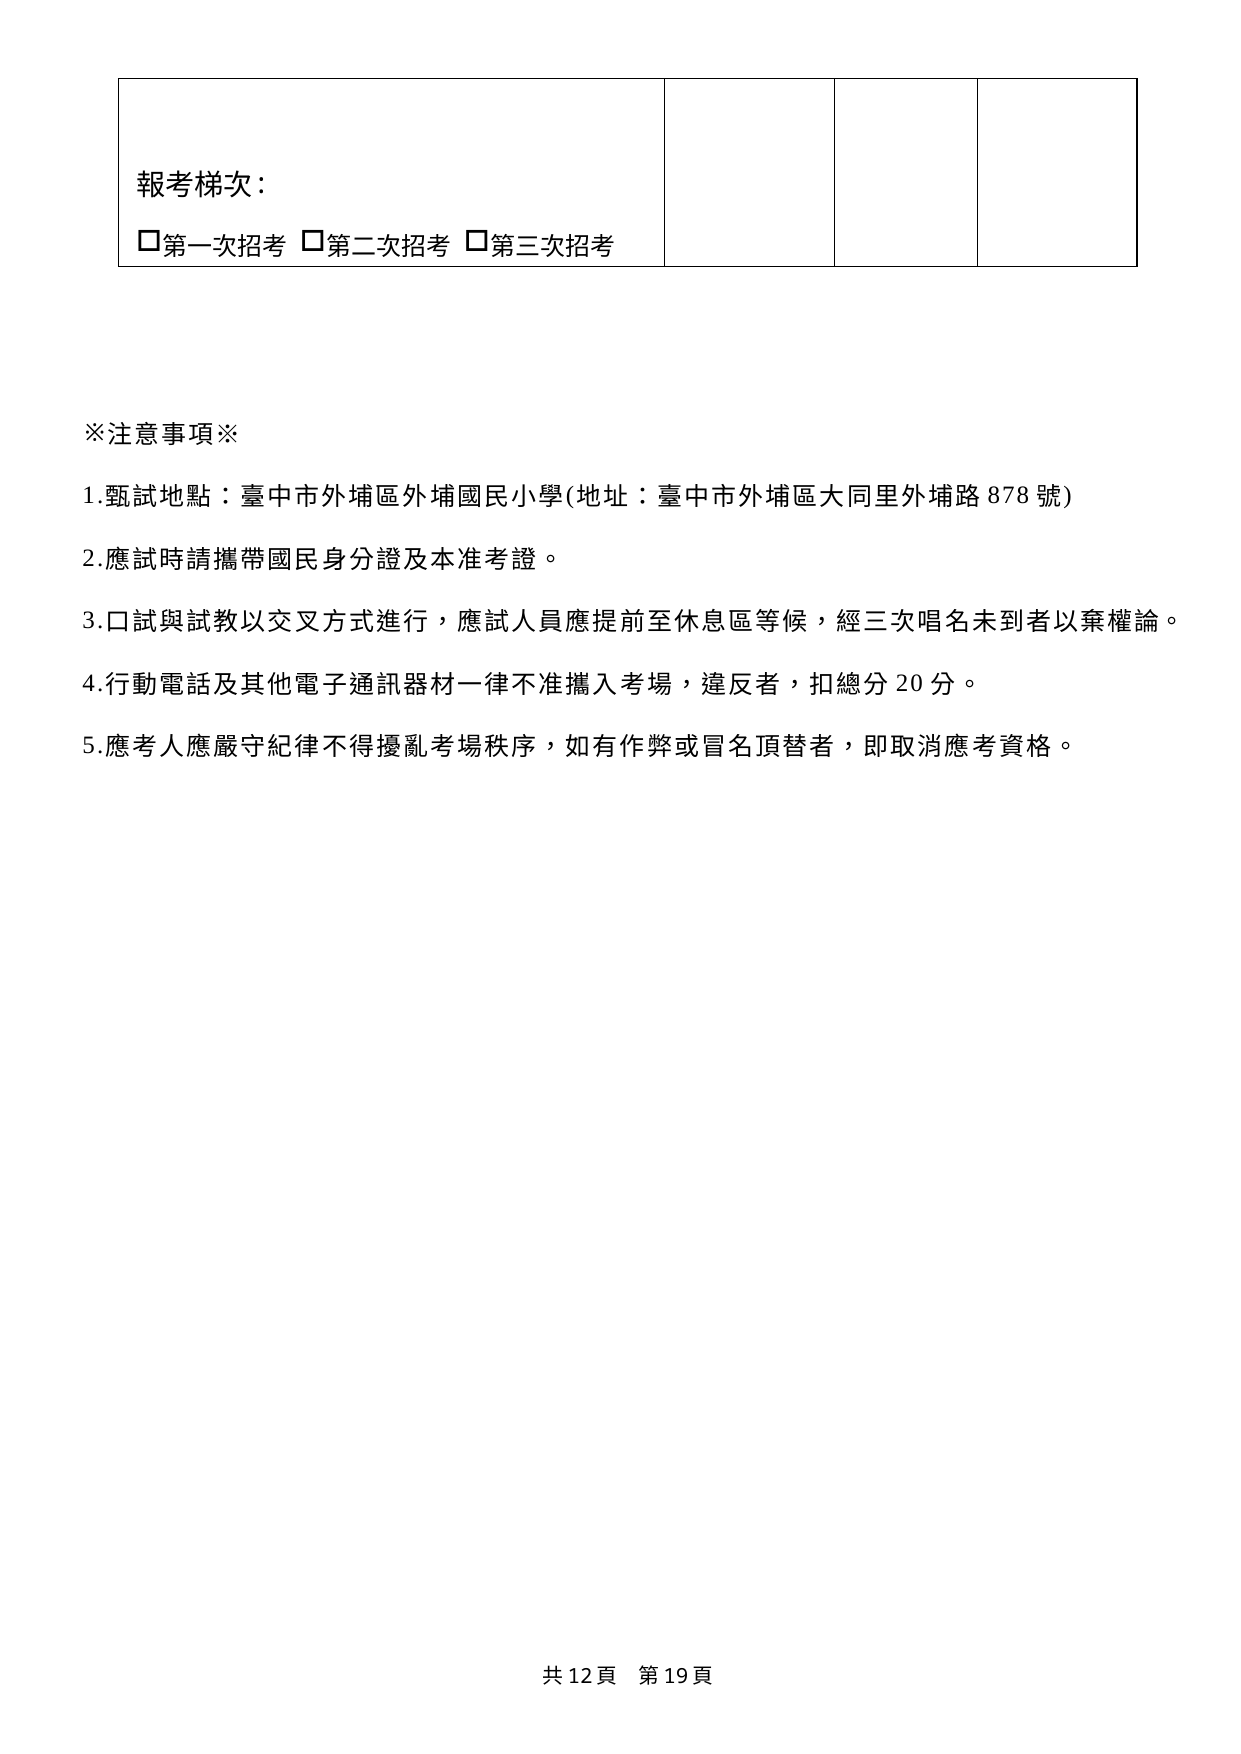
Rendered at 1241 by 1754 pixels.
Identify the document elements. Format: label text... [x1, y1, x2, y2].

table_cell [978, 79, 1136, 266]
table_cell [665, 79, 834, 266]
text 2.應試時請攜帶國民身分證及本准考證。 [74, 516, 1181, 578]
text 5.應考人應嚴守紀律不得擾亂考場秩序，如有作弊或冒名頂替者，即取消應考資格。 [74, 703, 1181, 766]
text 4.行動電話及其他電子通訊器材一律不准攜入考場，違反者，扣總分20分。 [74, 641, 1181, 703]
text 1.甄試地點：臺中市外埔區外埔國民小學(地址：臺中市外埔區大同里外埔路878號) [74, 453, 1181, 516]
text 3.口試與試教以交叉方式進行，應試人員應提前至休息區等候，經三次唱名未到者以棄權論。 [74, 578, 1181, 641]
text ※注意事項※ [74, 391, 1181, 453]
table_header 報考梯次: 第一次招考 第二次招考 第三次招考 [119, 79, 664, 266]
table_cell [835, 79, 977, 266]
